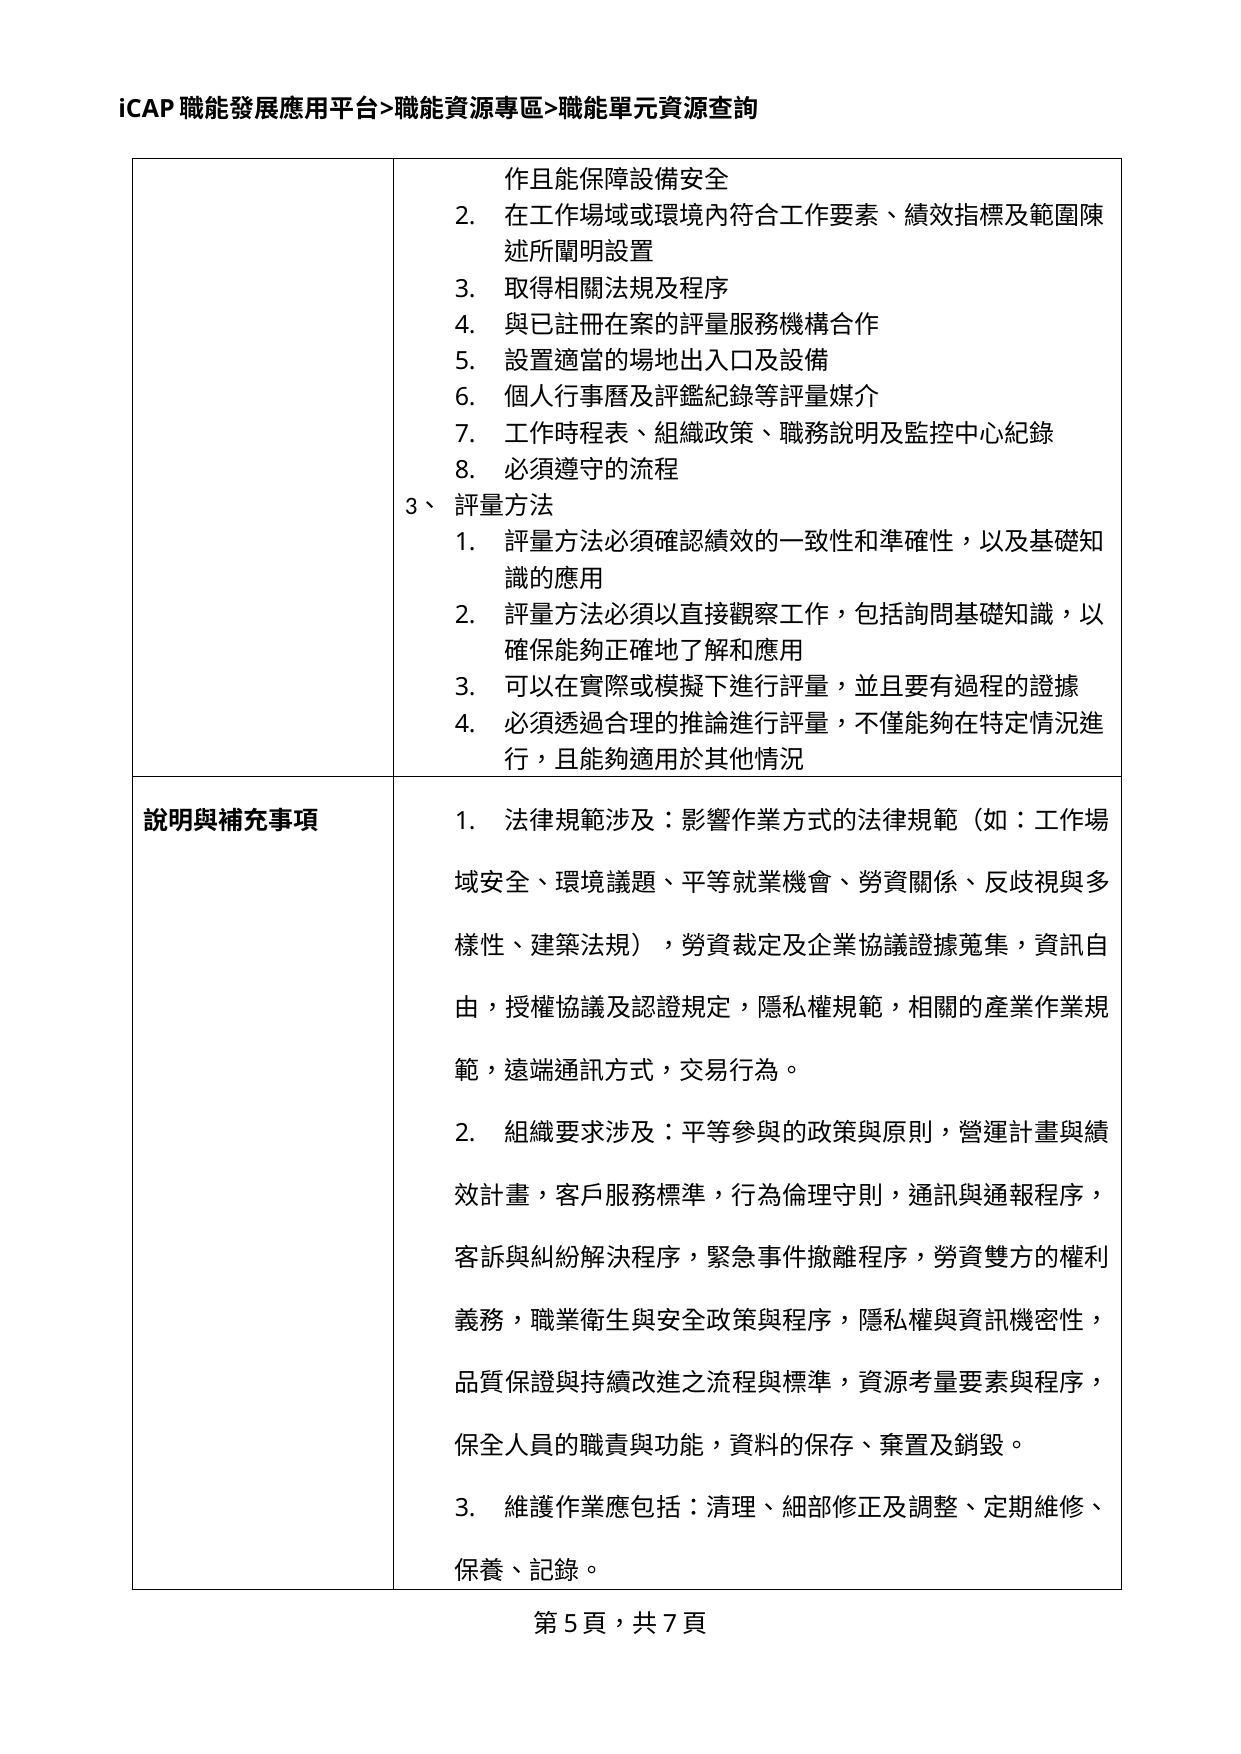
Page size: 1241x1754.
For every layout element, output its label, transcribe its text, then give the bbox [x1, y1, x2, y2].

table_cell 法律規範涉及：影響作業方式的法律規範（如：工作場域安全、環境議題、平等就業機會、勞資關係、反歧視與多樣性、建築法規），勞資裁定及企業協議證據蒐集，資訊自由，授權協議及認證規定，隱私權規範，相關的產業作業規範，遠端通訊方式，交易行為。 組織要求涉及：平等參與的政策與原則，營運計畫與績效計畫，客戶服務標準，行為倫理守則，通訊與通報程序，客訴與糾紛解決程序，緊急事件撤離程序，勞資雙方的權利義務，職業衛生與安全政策與程序，隱私權與資訊機密性，品質保證與持續改進之流程與標準，資源考量要素與程序，保全人員的職責與功能，資料的保存、棄置及銷毀。 維護作業應包括：清理、細部修正及調整、定期維修、保養、記錄。 保全設備及系統應包括：門禁管制系統（人臉辨及指紋暨車輛辨識系統）、視聽訊號警報裝置、攝影機與監視器、商業區及住宅區的警報系統、偵測裝置、電力或機械的防火安全及防火閉鎖系統、電子鎖及電子閉鎖系統、電子讀取器、電子螢幕設備、對講機及控制面板、安全防盜門及門控制器、特殊門禁管制系統（如：生物辨識系統）。 工作指示應包括：場所出入規範及特定場所的規範，對於設備、工具及素材的規定，個人防護衣著及裝備要求，設備及系統設置地點資訊，通報規定，保全設備及系統的資訊（如：特性及功能、製造商說明書、功能及維護規定、保固與保證），客戶個別要求，時程安排，工作時程表，工作任務與程序。 有關人士包括：客戶、同事、工程師及技術人員、設備及系統製造商、安全顧問、保全人員、現場經理或專案經理、主管。 工具及設備應包括：電纜電訊測試設備、通訊設備（無線電）、電腦及軟體、打釘工具、手工具、梯子、萬用表、個人防護裝備、電動工具、手電筒。 風險與危險涉及：化學災害（如：電池腐蝕），電力線路外露，暴露於石棉、建築物殘材、灰塵、玻璃纖維、帶電之器具、天然生成物或其他氣體生成物、噪音、毒液、水，人工操作，不符合建築法規要求。 職業衛生與安全規範涉及：緊急程序，遵守密閉空間作業程序，安全政策及程序的實施（包括：化學物質、氣體及蒸氣、隔離程序、監控及測試程序、個人防護裝備及衣著的使用、清理作業程序），風險及危險識別，安全訓練，電力線路及電纜工作，使用工具及設備工作。 個人防護裝備包括：呼吸器、滅火器、急救箱、手套、頭部保護裝備、聽覺保護裝備、護膝、面罩、防護靴、護目鏡、警告標誌及警示帶、交通錐。 保養時必須處理的工作涉及：關閉系統、存取數據機、連接電話線、移除機架或外罩、使用存取代碼及符號、使用金鑰。 影響包括：進出、企業營運、噪音、安全、時間、設備的使用。 文件包括：工具及設備故障及異常，使用的素材、更換的零組件，執行運作性能檢查，設備維修及汰換建議，執行的維修及保養工作，保全設備及系統的故障與診斷，測試與檢驗結果，書面及電子報告。 [394, 777, 1121, 1589]
table_cell [133, 159, 393, 776]
table_cell 評量證據 套用適當的方法並使用正確的工具及設備，確認位置、固定並安裝各種保全設備及系統 清理及儲藏工具與設備，將工作現場回復成乾淨安全的狀態 完成與安裝作業相關的文件 解讀並遵守所有適用的法規、授權規範 遵守相關立法、法規、標準、業務守則，制定並管理個人工作優先項目的安全做法和組織政策和程序 評量所需情境與特定資源 遵守安全安裝程序，檢查保全設備及系統是否能正常運作且能保障設備安全 在工作場域或環境內符合工作要素、績效指標及範圍陳述所闡明設置 取得相關法規及程序 與已註冊在案的評量服務機構合作 設置適當的場地出入口及設備 個人行事曆及評鑑紀錄等評量媒介 工作時程表、組織政策、職務說明及監控中心紀錄 必須遵守的流程 評量方法 評量方法必須確認績效的一致性和準確性，以及基礎知識的應用 評量方法必須以直接觀察工作，包括詢問基礎知識，以確保能夠正確地了解和應用 可以在實際或模擬下進行評量，並且要有過程的證據 必須透過合理的推論進行評量，不僅能夠在特定情況進行，且能夠適用於其他情況 [394, 159, 1121, 776]
table_cell 說明與補充事項 [133, 777, 393, 1589]
